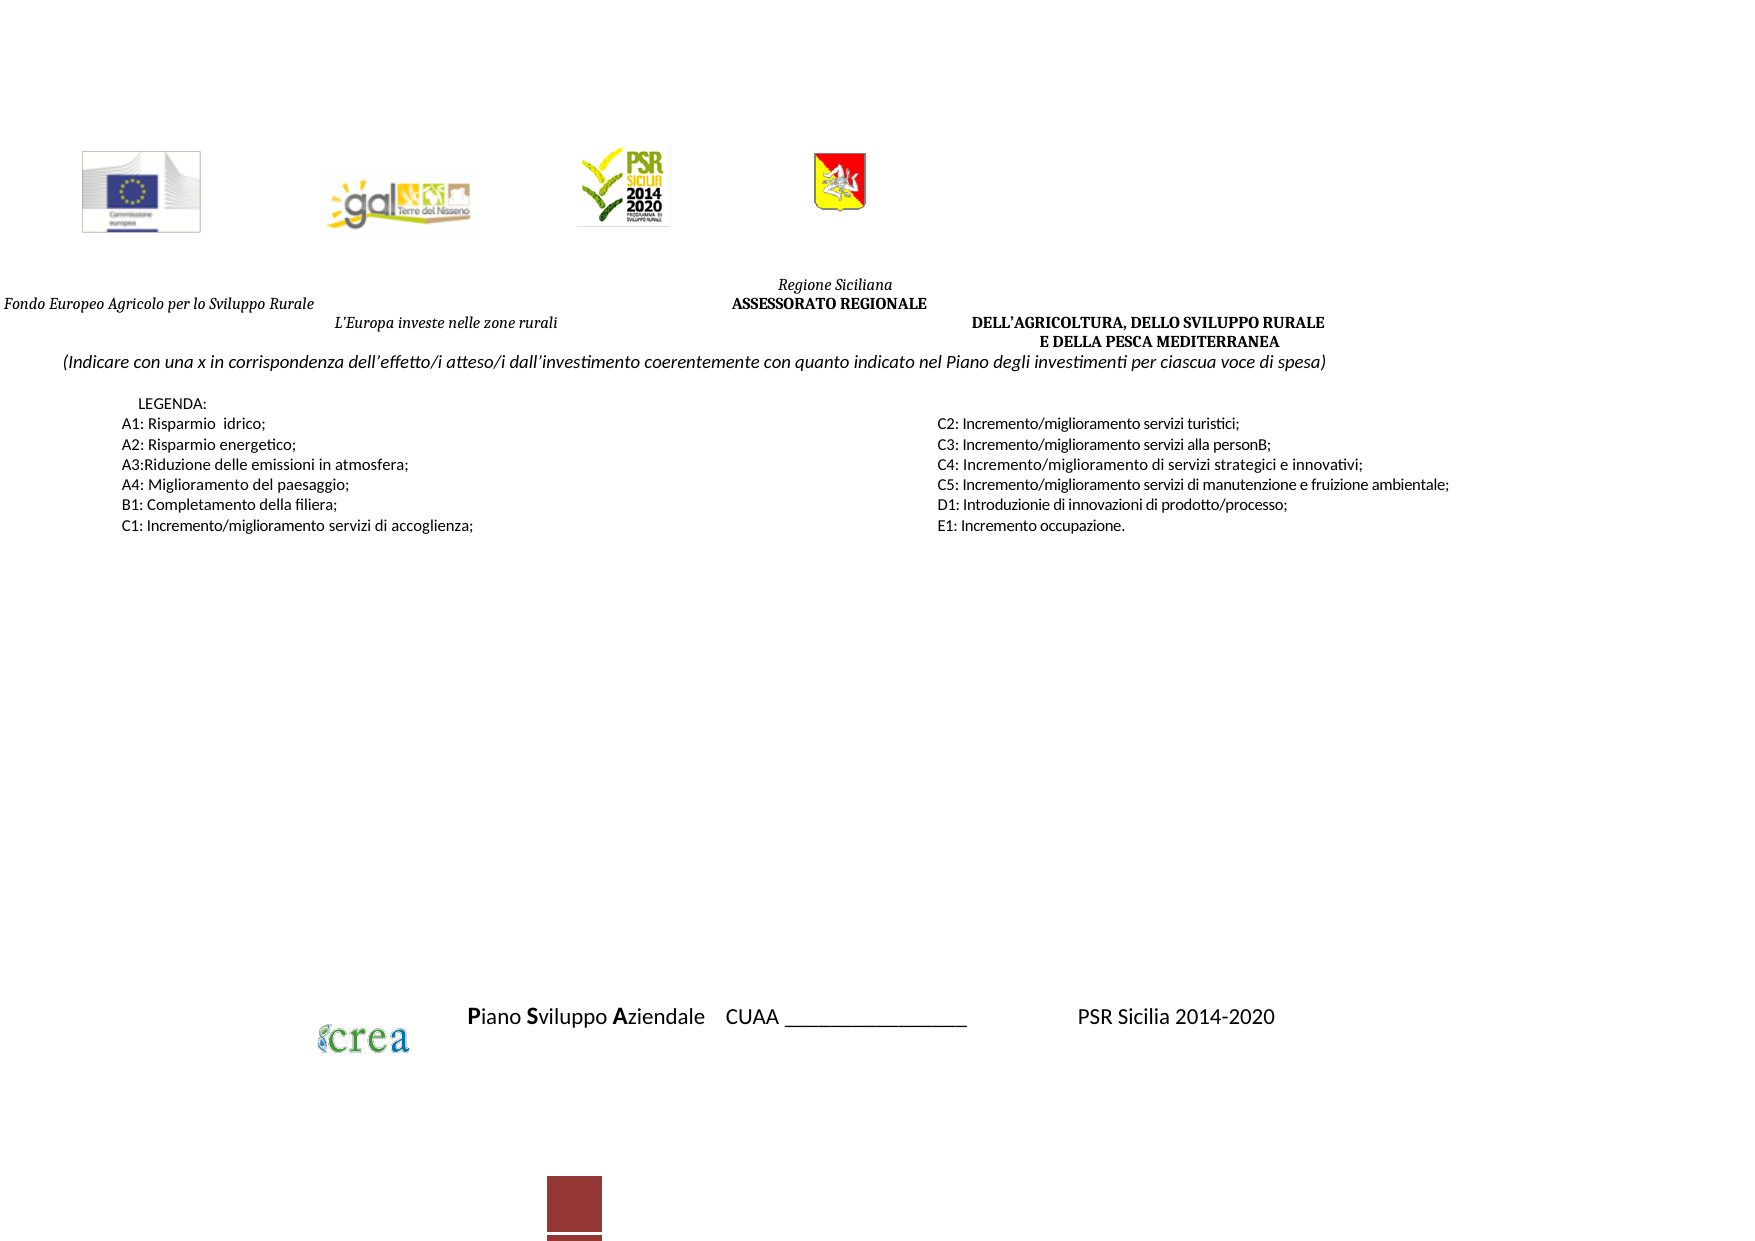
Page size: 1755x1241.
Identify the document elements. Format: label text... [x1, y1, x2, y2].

text (Indicare con una x in corrispondenza dell’effetto/i atteso/i dall’investimento coerentemente con quanto indicato nel Piano degli investimenti per ciascua voce di spesa) [62, 352, 1619, 373]
text A4: Miglioramento del paesaggio; [122, 474, 390, 495]
text A2: Risparmio energetico; [122, 434, 390, 454]
text A1: Risparmio idrico; [122, 413, 390, 434]
text C2: Incremento/miglioramento servizi turistici; [937, 413, 1351, 434]
text C5: Incremento/miglioramento servizi di manutenzione e fruizione ambientale; [937, 474, 1501, 495]
text A3:Riduzione delle emissioni in atmosfera; [122, 454, 535, 474]
text E1: Incremento occupazione. [937, 515, 1501, 535]
text LEGENDA: [138, 393, 1473, 413]
text D1: Introduzionie di innovazioni di prodotto/processo; [937, 495, 1501, 515]
text C3: Incremento/miglioramento servizi alla personB; [937, 434, 1365, 454]
text C4: Incremento/miglioramento di servizi strategici e innovativi; [937, 454, 1454, 474]
text C1: Incremento/miglioramento servizi di accoglienza; [122, 515, 520, 535]
text B1: Completamento della filiera; [122, 495, 390, 515]
